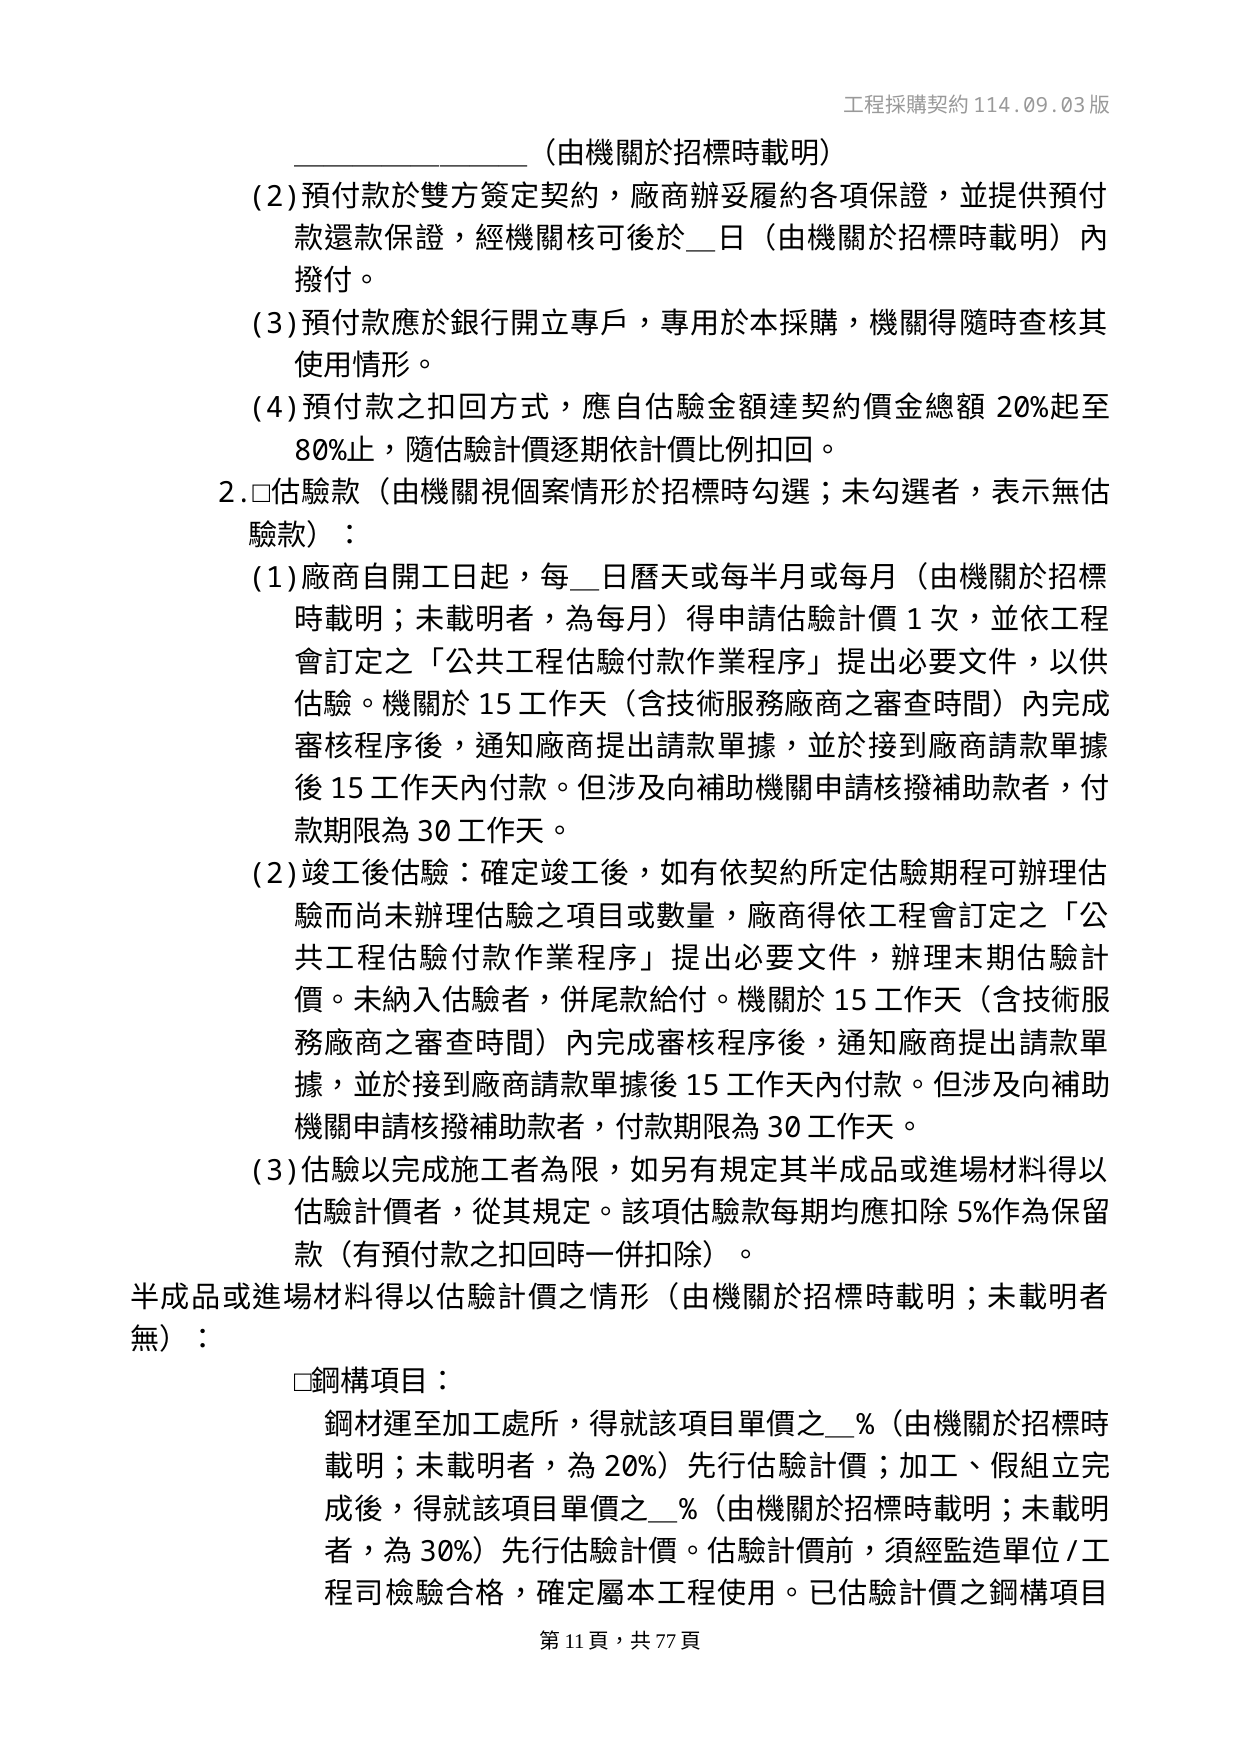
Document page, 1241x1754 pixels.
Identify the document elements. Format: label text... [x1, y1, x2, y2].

text 半成品或進場材料得以估驗計價之情形（由機關於招標時載明；未載明者無）： [130, 1273, 1110, 1358]
text (3)預付款應於銀行開立專戶，專用於本採購，機關得隨時查核其使用情形。 [248, 299, 1110, 384]
text (4)預付款之扣回方式，應自估驗金額達契約價金總額20%起至80%止，隨估驗計價逐期依計價比例扣回。 [248, 384, 1110, 469]
text (2)竣工後估驗：確定竣工後，如有依契約所定估驗期程可辦理估驗而尚未辦理估驗之項目或數量，廠商得依工程會訂定之「公共工程估驗付款作業程序」提出必要文件，辦理末期估驗計價。未納入估驗者，併尾款給付。機關於15工作天（含技術服務廠商之審查時間）內完成審核程序後，通知廠商提出請款單據，並於接到廠商請款單據後15工作天內付款。但涉及向補助機關申請核撥補助款者，付款期限為30工作天。 [248, 850, 1110, 1146]
text (1)廠商自開工日起，每＿日曆天或每半月或每月（由機關於招標時載明；未載明者，為每月）得申請估驗計價1次，並依工程會訂定之「公共工程估驗付款作業程序」提出必要文件，以供估驗。機關於15工作天（含技術服務廠商之審查時間）內完成審核程序後，通知廠商提出請款單據，並於接到廠商請款單據後15工作天內付款。但涉及向補助機關申請核撥補助款者，付款期限為30工作天。 [248, 553, 1110, 850]
text □鋼構項目： [294, 1358, 1110, 1400]
text 2.□估驗款（由機關視個案情形於招標時勾選；未勾選者，表示無估驗款）： [217, 469, 1110, 553]
text 鋼材運至加工處所，得就該項目單價之＿%（由機關於招標時載明；未載明者，為20%）先行估驗計價；加工、假組立完成後，得就該項目單價之＿%（由機關於招標時載明；未載明者，為30%）先行估驗計價。估驗計價前，須經監造單位/工程司檢驗合格，確定屬本工程使用。已估驗計價之鋼構項目 [324, 1400, 1110, 1612]
text (2)預付款於雙方簽定契約，廠商辦妥履約各項保證，並提供預付款還款保證，經機關核可後於＿日（由機關於招標時載明）內撥付。 [248, 172, 1110, 299]
text (3)估驗以完成施工者為限，如另有規定其半成品或進場材料得以估驗計價者，從其規定。該項估驗款每期均應扣除5%作為保留款（有預付款之扣回時一併扣除）。 [248, 1146, 1110, 1273]
text ＿＿＿＿＿＿＿＿（由機關於招標時載明） [248, 130, 1110, 172]
